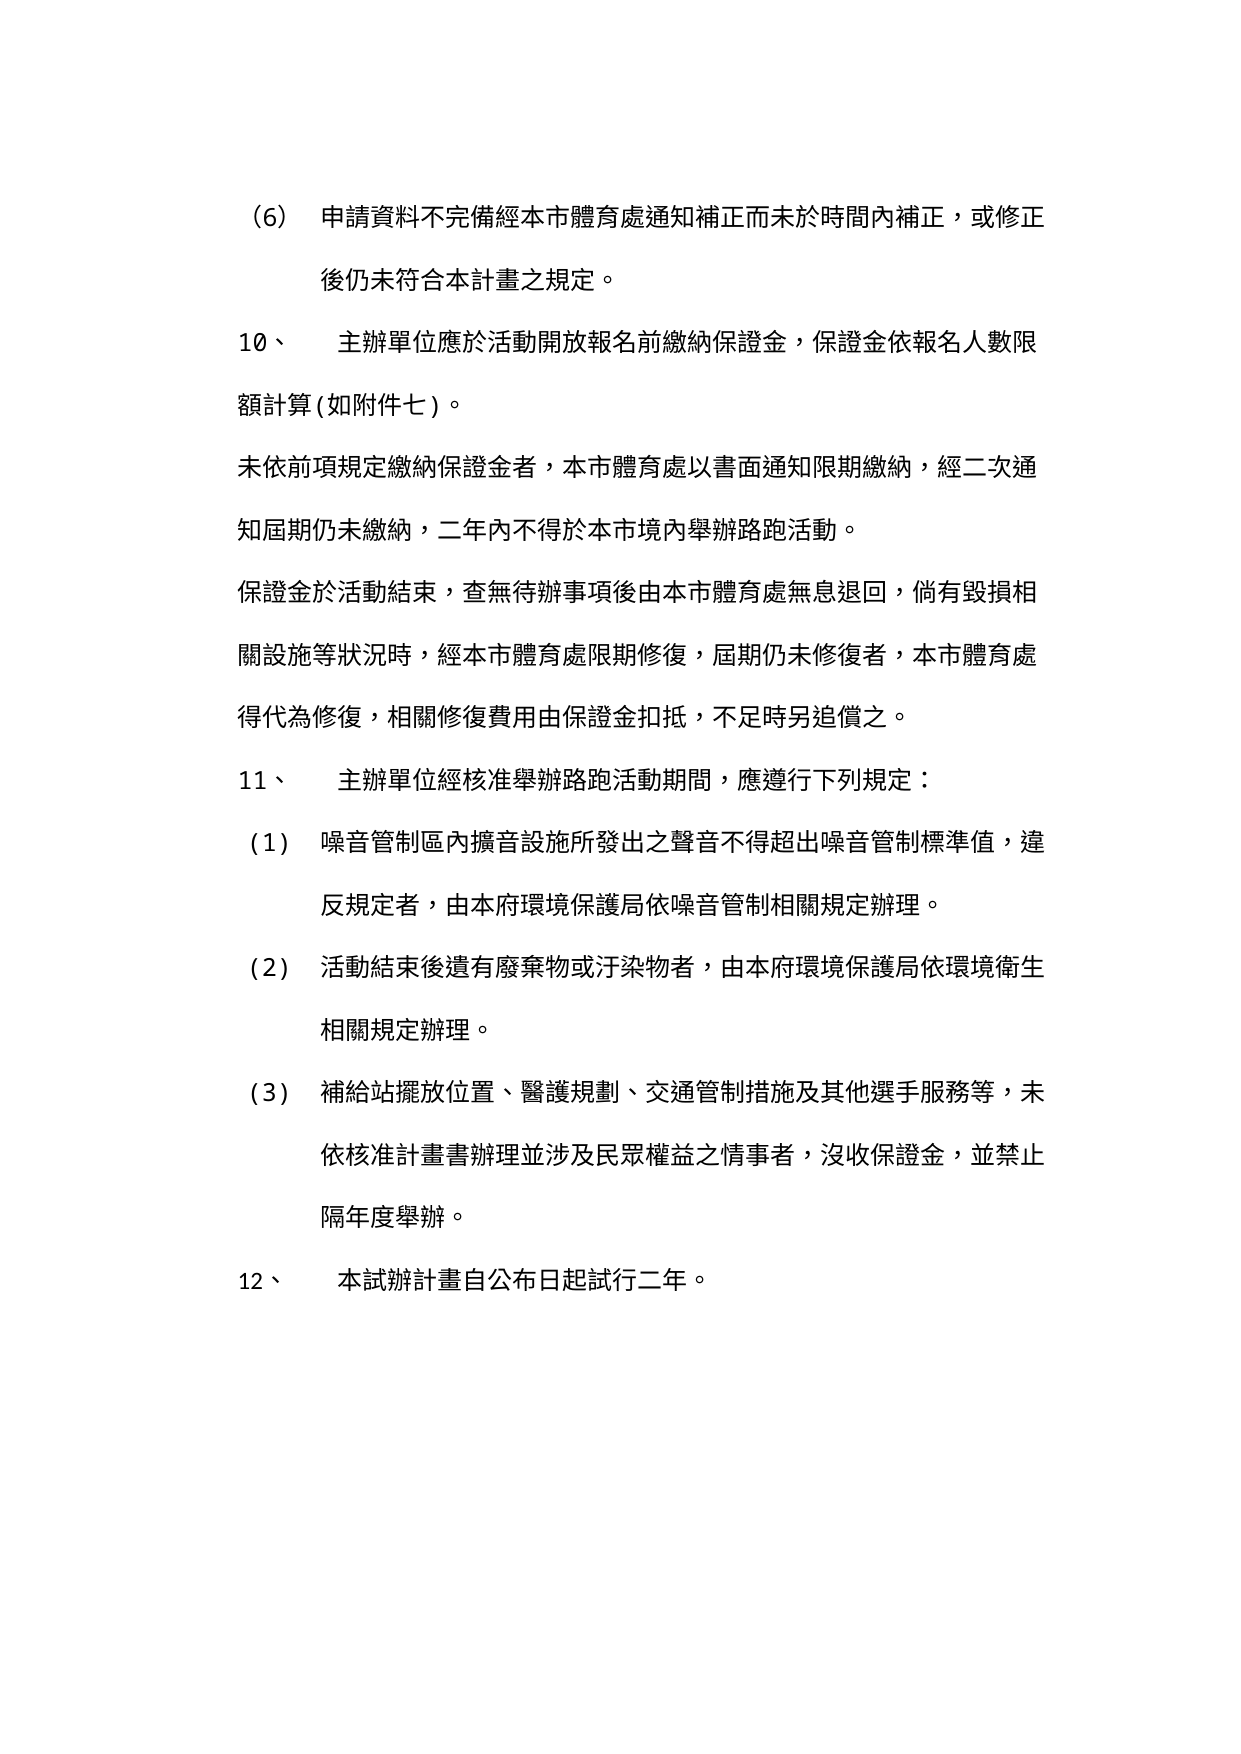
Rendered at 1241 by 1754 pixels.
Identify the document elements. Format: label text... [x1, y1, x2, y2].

text 依核准計畫書辦理並涉及民眾權益之情事者，沒收保證金，並禁止 [187, 1112, 1053, 1174]
list 主辦單位應於活動開放報名前繳納保證金，保證金依報名人數限額計算(如附件七)。 [237, 299, 1053, 424]
list 噪音管制區內擴音設施所發出之聲音不得超出噪音管制標準值，違 [247, 799, 1053, 862]
text 反規定者，由本府環境保護局依噪音管制相關規定辦理。 [187, 862, 1053, 924]
text 相關規定辦理。 [187, 987, 1053, 1049]
list 本試辦計畫自公布日起試行二年。 [237, 1237, 1053, 1299]
text 後仍未符合本計畫之規定。 [187, 237, 1053, 299]
list 主辦單位經核准舉辦路跑活動期間，應遵行下列規定： [237, 737, 1053, 799]
text 保證金於活動結束，查無待辦事項後由本市體育處無息退回，倘有毀損相關設施等狀況時，經本市體育處限期修復，屆期仍未修復者，本市體育處得代為修復，相關修復費用由保證金扣抵，不足時另追償之。 [237, 549, 1053, 737]
list 活動結束後遺有廢棄物或汙染物者，由本府環境保護局依環境衛生 [247, 924, 1053, 987]
list 申請資料不完備經本市體育處通知補正而未於時間內補正，或修正 [237, 174, 1053, 237]
list 補給站擺放位置、醫護規劃、交通管制措施及其他選手服務等，未 [247, 1049, 1053, 1112]
text 隔年度舉辦。 [187, 1174, 1053, 1237]
text 未依前項規定繳納保證金者，本市體育處以書面通知限期繳納，經二次通知屆期仍未繳納，二年內不得於本市境內舉辦路跑活動。 [237, 424, 1053, 549]
